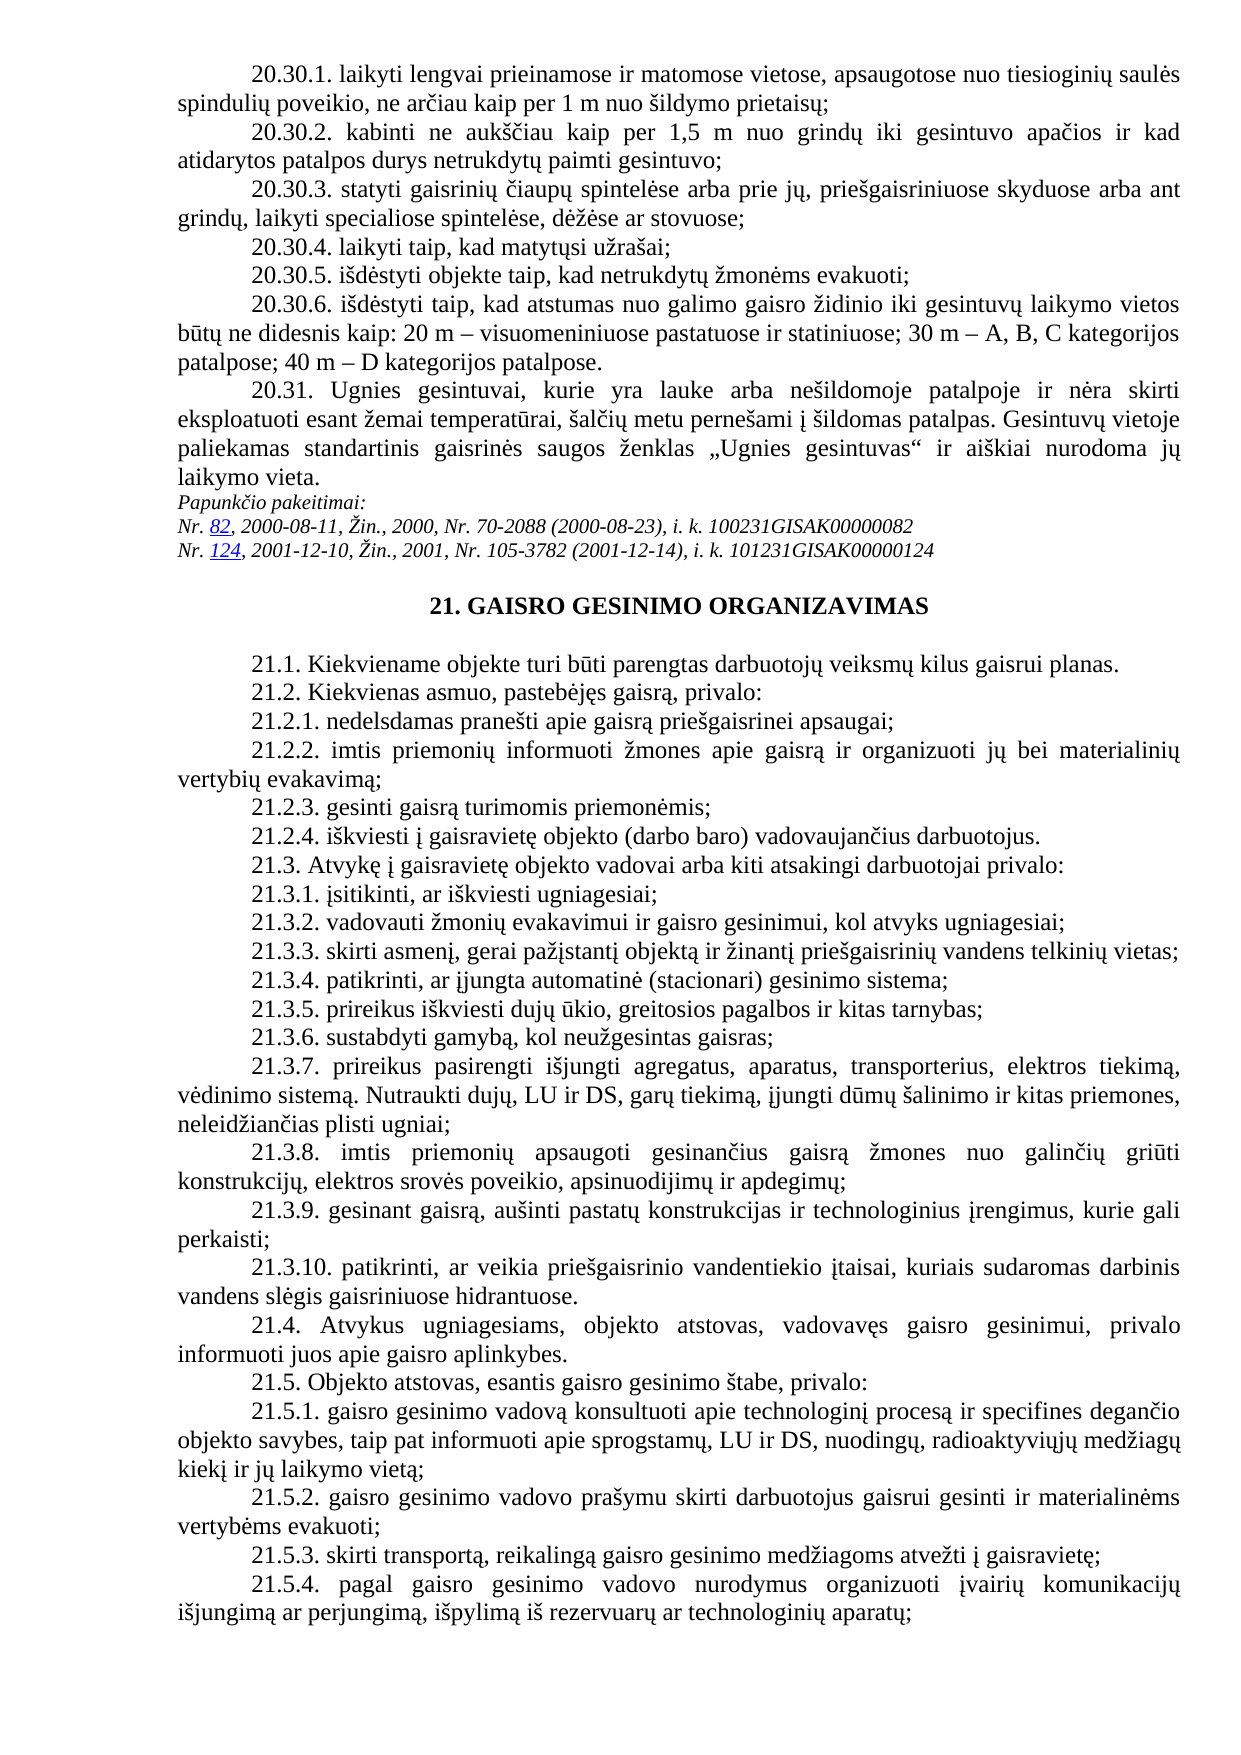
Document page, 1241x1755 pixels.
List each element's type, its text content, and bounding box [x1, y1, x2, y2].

text 21.3.8. imtis priemonių apsaugoti gesinančius gaisrą žmones nuo galinčių griūti konstrukcijų, elektros srovės poveikio, apsinuodijimų ir apdegimų; [177, 1137, 1181, 1195]
text 21.3.5. prireikus iškviesti dujų ūkio, greitosios pagalbos ir kitas tarnybas; [177, 994, 1181, 1022]
text 21.3.2. vadovauti žmonių evakavimui ir gaisro gesinimui, kol atvyks ugniagesiai; [177, 907, 1181, 936]
text 21.2.2. imtis priemonių informuoti žmones apie gaisrą ir organizuoti jų bei materialinių vertybių evakavimą; [177, 735, 1181, 792]
text 21.4. Atvykus ugniagesiams, objekto atstovas, vadovavęs gaisro gesinimui, privalo informuoti juos apie gaisro aplinkybes. [177, 1310, 1181, 1367]
text 21.5.3. skirti transportą, reikalingą gaisro gesinimo medžiagoms atvežti į gaisravietę; [177, 1540, 1181, 1569]
text 21.2.1. nedelsdamas pranešti apie gaisrą priešgaisrinei apsaugai; [177, 706, 1181, 735]
text 21.3.1. įsitikinti, ar iškviesti ugniagesiai; [177, 879, 1181, 907]
text Papunkčio pakeitimai: [177, 490, 1181, 514]
text 21.3.10. patikrinti, ar veikia priešgaisrinio vandentiekio įtaisai, kuriais sudaromas darbinis vandens slėgis gaisriniuose hidrantuose. [177, 1252, 1181, 1310]
text 21.5.1. gaisro gesinimo vadovą konsultuoti apie technologinį procesą ir specifines degančio objekto savybes, taip pat informuoti apie sprogstamų, LU ir DS, nuodingų, radioaktyviųjų medžiagų kiekį ir jų laikymo vietą; [177, 1396, 1181, 1482]
text 20.30.2. kabinti ne aukščiau kaip per 1,5 m nuo grindų iki gesintuvo apačios ir kad atidarytos patalpos durys netrukdytų paimti gesintuvo; [177, 117, 1181, 174]
text 21.5.4. pagal gaisro gesinimo vadovo nurodymus organizuoti įvairių komunikacijų išjungimą ar perjungimą, išpylimą iš rezervuarų ar technologinių aparatų; [177, 1569, 1181, 1626]
text 20.30.5. išdėstyti objekte taip, kad netrukdytų žmonėms evakuoti; [177, 260, 1181, 289]
text 21.3.6. sustabdyti gamybą, kol neužgesintas gaisras; [177, 1022, 1181, 1051]
text 21.1. Kiekviename objekte turi būti parengtas darbuotojų veiksmų kilus gaisrui planas. [177, 649, 1181, 677]
text 21.3.7. prireikus pasirengti išjungti agregatus, aparatus, transporterius, elektros tiekimą, vėdinimo sistemą. Nutraukti dujų, LU ir DS, garų tiekimą, įjungti dūmų šalinimo ir kitas priemones, neleidžiančias plisti ugniai; [177, 1051, 1181, 1137]
text 21.3.3. skirti asmenį, gerai pažįstantį objektą ir žinantį priešgaisrinių vandens telkinių vietas; [177, 936, 1181, 965]
text 20.30.4. laikyti taip, kad matytųsi užrašai; [177, 232, 1181, 260]
text 20.31. Ugnies gesintuvai, kurie yra lauke arba nešildomoje patalpoje ir nėra skirti eksploatuoti esant žemai temperatūrai, šalčių metu pernešami į šildomas patalpas. Gesintuvų vietoje paliekamas standartinis gaisrinės saugos ženklas „Ugnies gesintuvas“ ir aiškiai nurodoma jų laikymo vieta. [177, 375, 1181, 490]
text 21.2.3. gesinti gaisrą turimomis priemonėmis; [177, 792, 1181, 821]
text Nr. 124, 2001-12-10, Žin., 2001, Nr. 105-3782 (2001-12-14), i. k. 101231GISAK00000124 [177, 538, 1181, 562]
text 21.5.2. gaisro gesinimo vadovo prašymu skirti darbuotojus gaisrui gesinti ir materialinėms vertybėms evakuoti; [177, 1482, 1181, 1540]
text 20.30.3. statyti gaisrinių čiaupų spintelėse arba prie jų, priešgaisriniuose skyduose arba ant grindų, laikyti specialiose spintelėse, dėžėse ar stovuose; [177, 174, 1181, 232]
text 20.30.1. laikyti lengvai prieinamose ir matomose vietose, apsaugotose nuo tiesioginių saulės spindulių poveikio, ne arčiau kaip per 1 m nuo šildymo prietaisų; [177, 59, 1181, 117]
text 21. GAISRO GESINIMO ORGANIZAVIMAS [177, 591, 1181, 620]
text 20.30.6. išdėstyti taip, kad atstumas nuo galimo gaisro židinio iki gesintuvų laikymo vietos būtų ne didesnis kaip: 20 m – visuomeniniuose pastatuose ir statiniuose; 30 m – A, B, C kategorijos patalpose; 40 m – D kategorijos patalpose. [177, 289, 1181, 375]
text 21.3.4. patikrinti, ar įjungta automatinė (stacionari) gesinimo sistema; [177, 965, 1181, 994]
text 21.2. Kiekvienas asmuo, pastebėjęs gaisrą, privalo: [177, 677, 1181, 706]
text 21.2.4. iškviesti į gaisravietę objekto (darbo baro) vadovaujančius darbuotojus. [177, 821, 1181, 850]
text 21.3.9. gesinant gaisrą, aušinti pastatų konstrukcijas ir technologinius įrengimus, kurie gali perkaisti; [177, 1195, 1181, 1252]
text 21.3. Atvykę į gaisravietę objekto vadovai arba kiti atsakingi darbuotojai privalo: [177, 850, 1181, 879]
text 21.5. Objekto atstovas, esantis gaisro gesinimo štabe, privalo: [177, 1367, 1181, 1396]
text Nr. 82, 2000-08-11, Žin., 2000, Nr. 70-2088 (2000-08-23), i. k. 100231GISAK00000082 [177, 514, 1181, 538]
